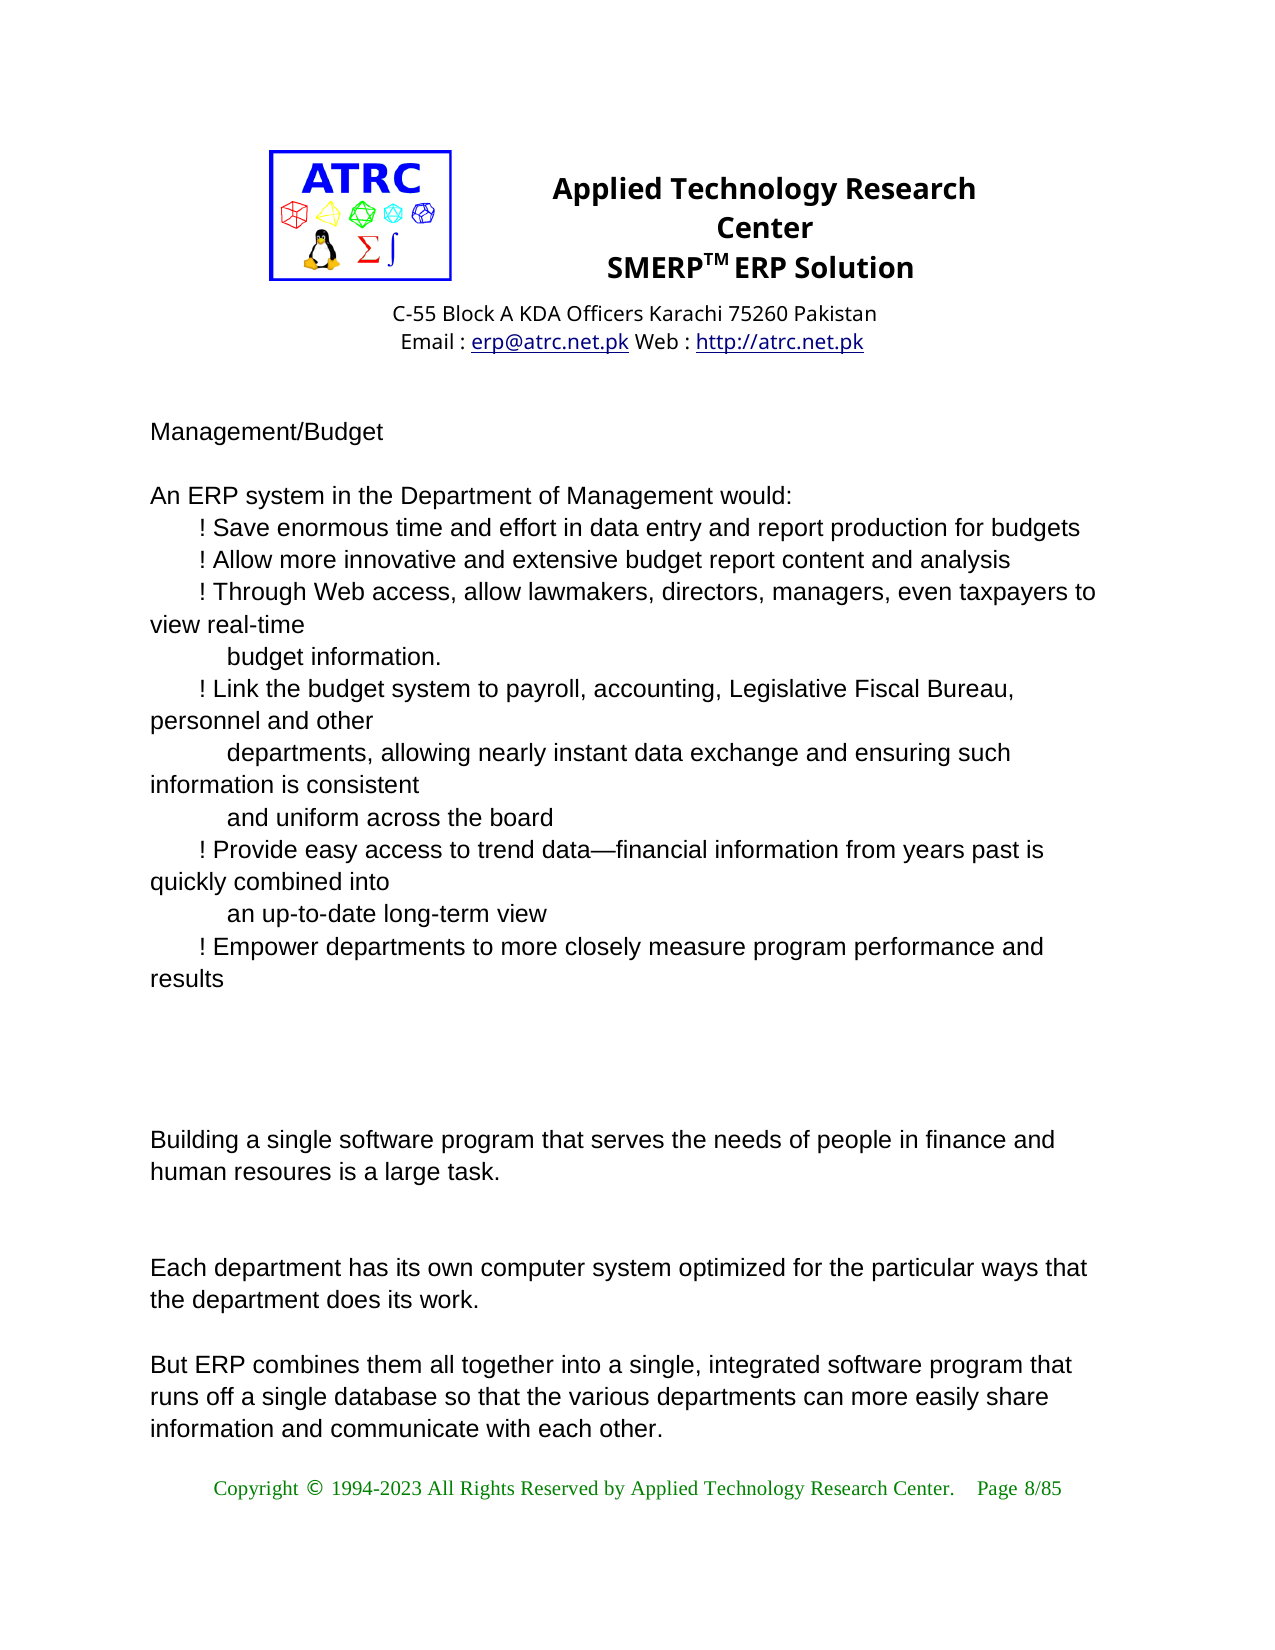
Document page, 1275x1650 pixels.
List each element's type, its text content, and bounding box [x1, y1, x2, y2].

text Each department has its own computer system optimized for the particular ways that the department does its work. [150, 1254, 1125, 1314]
text departments, allowing nearly instant data exchange and ensuring such information is consistent [150, 739, 1125, 799]
text Management/Budget [150, 417, 1125, 445]
text But ERP combines them all together into a single, integrated software program that runs off a single database so that the various departments can more easily share information and communicate with each other. [150, 1351, 1125, 1443]
text budget information. [150, 643, 1125, 671]
text ! Empower departments to more closely measure program performance and results [150, 932, 1125, 993]
text ! Provide easy access to trend data—financial information from years past is quickly combined into [150, 836, 1125, 896]
text ! Save enormous time and effort in data entry and report production for budgets [150, 514, 1125, 542]
text and uniform across the board [150, 804, 1125, 832]
text Building a single software program that serves the needs of people in finance and human resoures is a large task. [150, 1126, 1125, 1186]
text ! Link the budget system to payroll, accounting, Legislative Fiscal Bureau, personnel and other [150, 675, 1125, 735]
text ! Through Web access, allow lawmakers, directors, managers, even taxpayers to view real-time [150, 578, 1125, 638]
picture [269, 150, 452, 281]
text an up-to-date long-term view [150, 900, 1125, 928]
text ! Allow more innovative and extensive budget report content and analysis [150, 546, 1125, 574]
